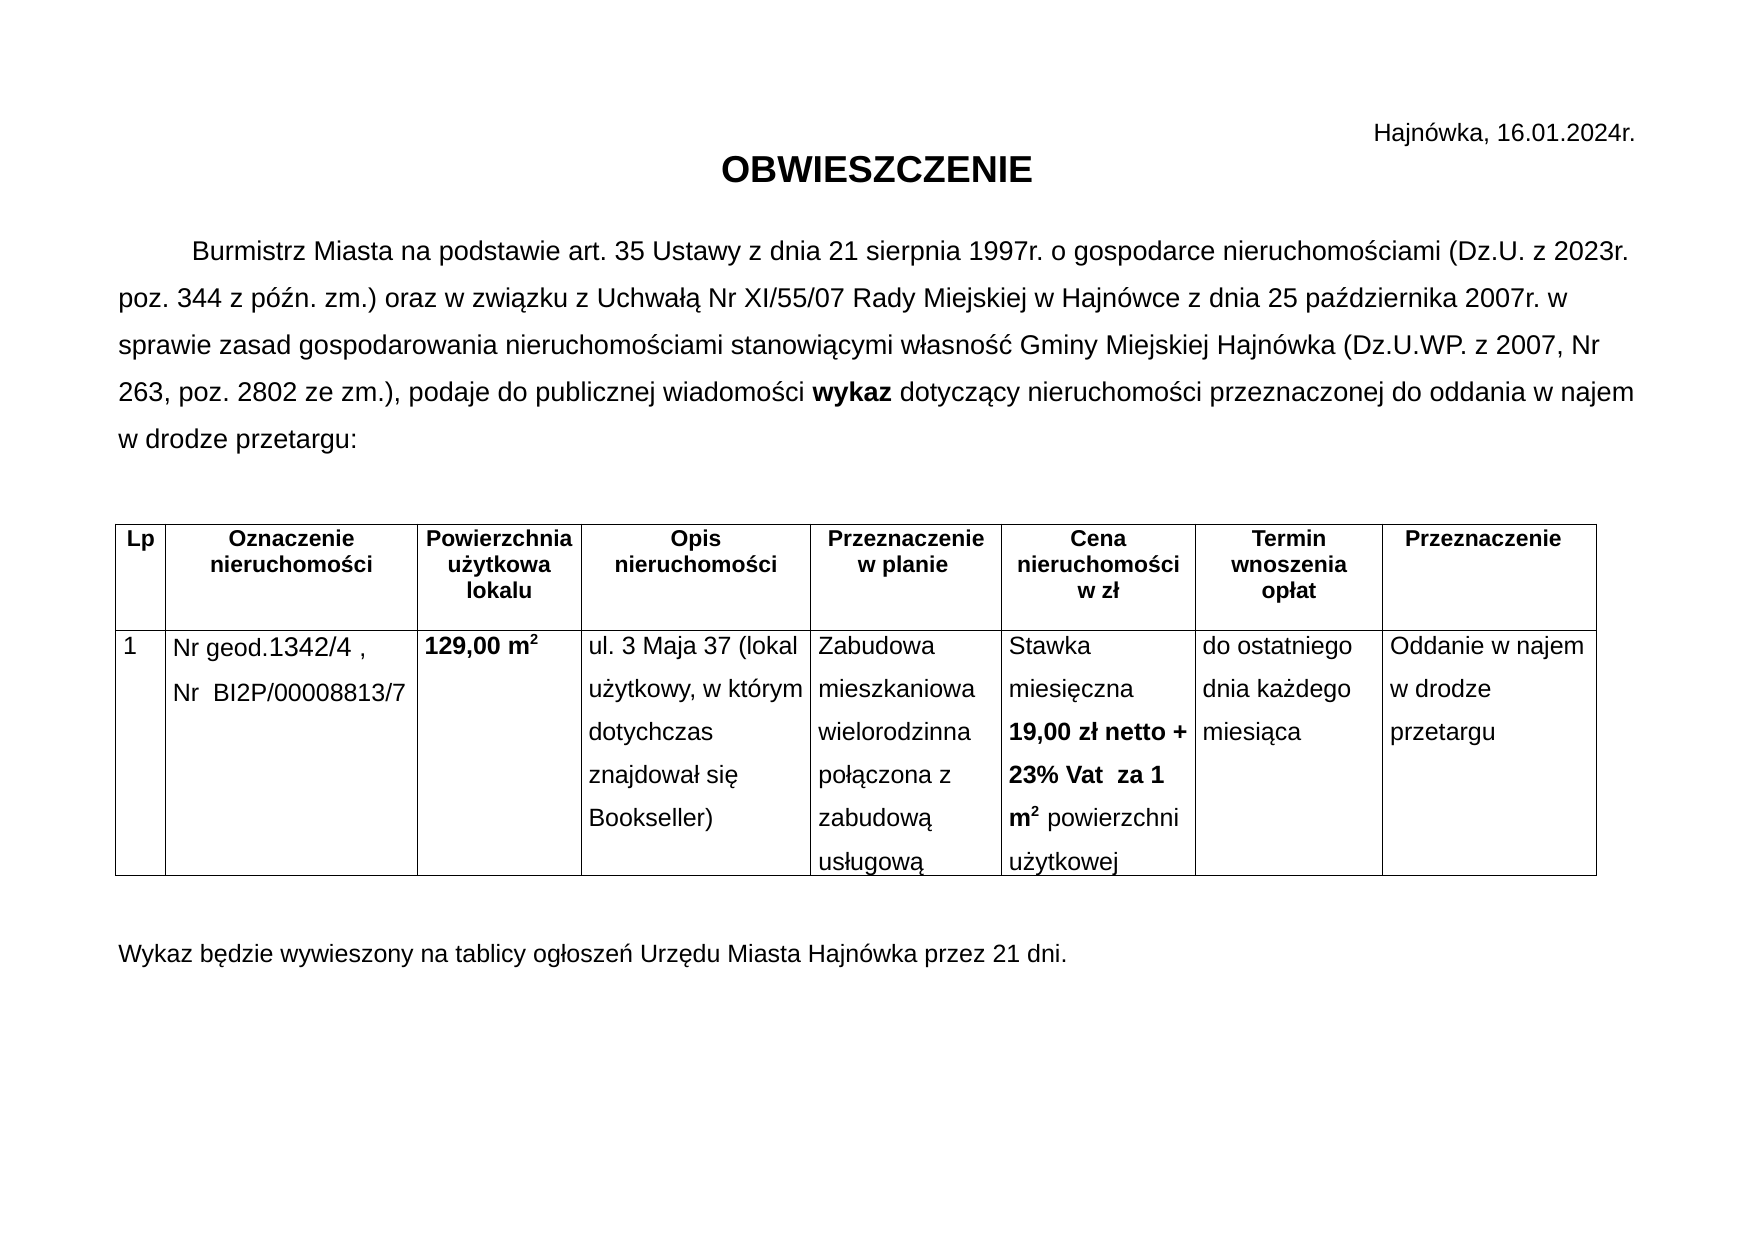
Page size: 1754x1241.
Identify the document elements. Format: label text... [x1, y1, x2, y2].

table_header Przeznaczenie w planie [811, 525, 1001, 630]
table_cell Zabudowa mieszkaniowa wielorodzinna połączona z zabudową usługową [811, 631, 1001, 875]
table_header Termin wnoszenia opłat [1196, 525, 1382, 630]
table_header Opis nieruchomości [582, 525, 810, 630]
table_header Przeznaczenie [1383, 525, 1596, 630]
table_header Oznaczenie nieruchomości [166, 525, 417, 630]
table_header Cena nieruchomości w zł [1002, 525, 1195, 630]
table_header Powierzchnia użytkowa lokalu [418, 525, 581, 630]
table_cell Nr geod.1342/4 , Nr BI2P/00008813/7 [166, 631, 417, 875]
text Burmistrz Miasta na podstawie art. 35 Ustawy z dnia 21 sierpnia 1997r. o gospodarce nieruchomościami (Dz.U. z 2023r. poz. 344 z późn. zm.) oraz w związku z Uchwałą Nr XI/55/07 Rady Miejskiej w Hajnówce z dnia 25 października 2007r. w sprawie zasad gospodarowania nieruchomościami stanowiącymi własność Gminy Miejskiej Hajnówka (Dz.U.WP. z 2007, Nr 263, poz. 2802 ze zm.), podaje do publicznej wiadomości wykaz dotyczący nieruchomości przeznaczonej do oddania w najem w drodze przetargu: [118, 233, 1636, 454]
subtitle OBWIESZCZENIE [118, 147, 1636, 190]
text Wykaz będzie wywieszony na tablicy ogłoszeń Urzędu Miasta Hajnówka przez 21 dni. [118, 938, 1636, 967]
table_cell Oddanie w najem w drodze przetargu [1383, 631, 1596, 875]
table_cell ul. 3 Maja 37 (lokal użytkowy, w którym dotychczas znajdował się Bookseller) [582, 631, 810, 875]
table_header Lp [116, 525, 165, 630]
table_cell 1 [116, 631, 165, 875]
table_cell 129,00 m2 [418, 631, 581, 875]
text Hajnówka, 16.01.2024r. [118, 118, 1636, 147]
table_cell Stawka miesięczna 19,00 zł netto + 23% Vat za 1 m2 powierzchni użytkowej [1002, 631, 1195, 875]
table_cell do ostatniego dnia każdego miesiąca [1196, 631, 1382, 875]
